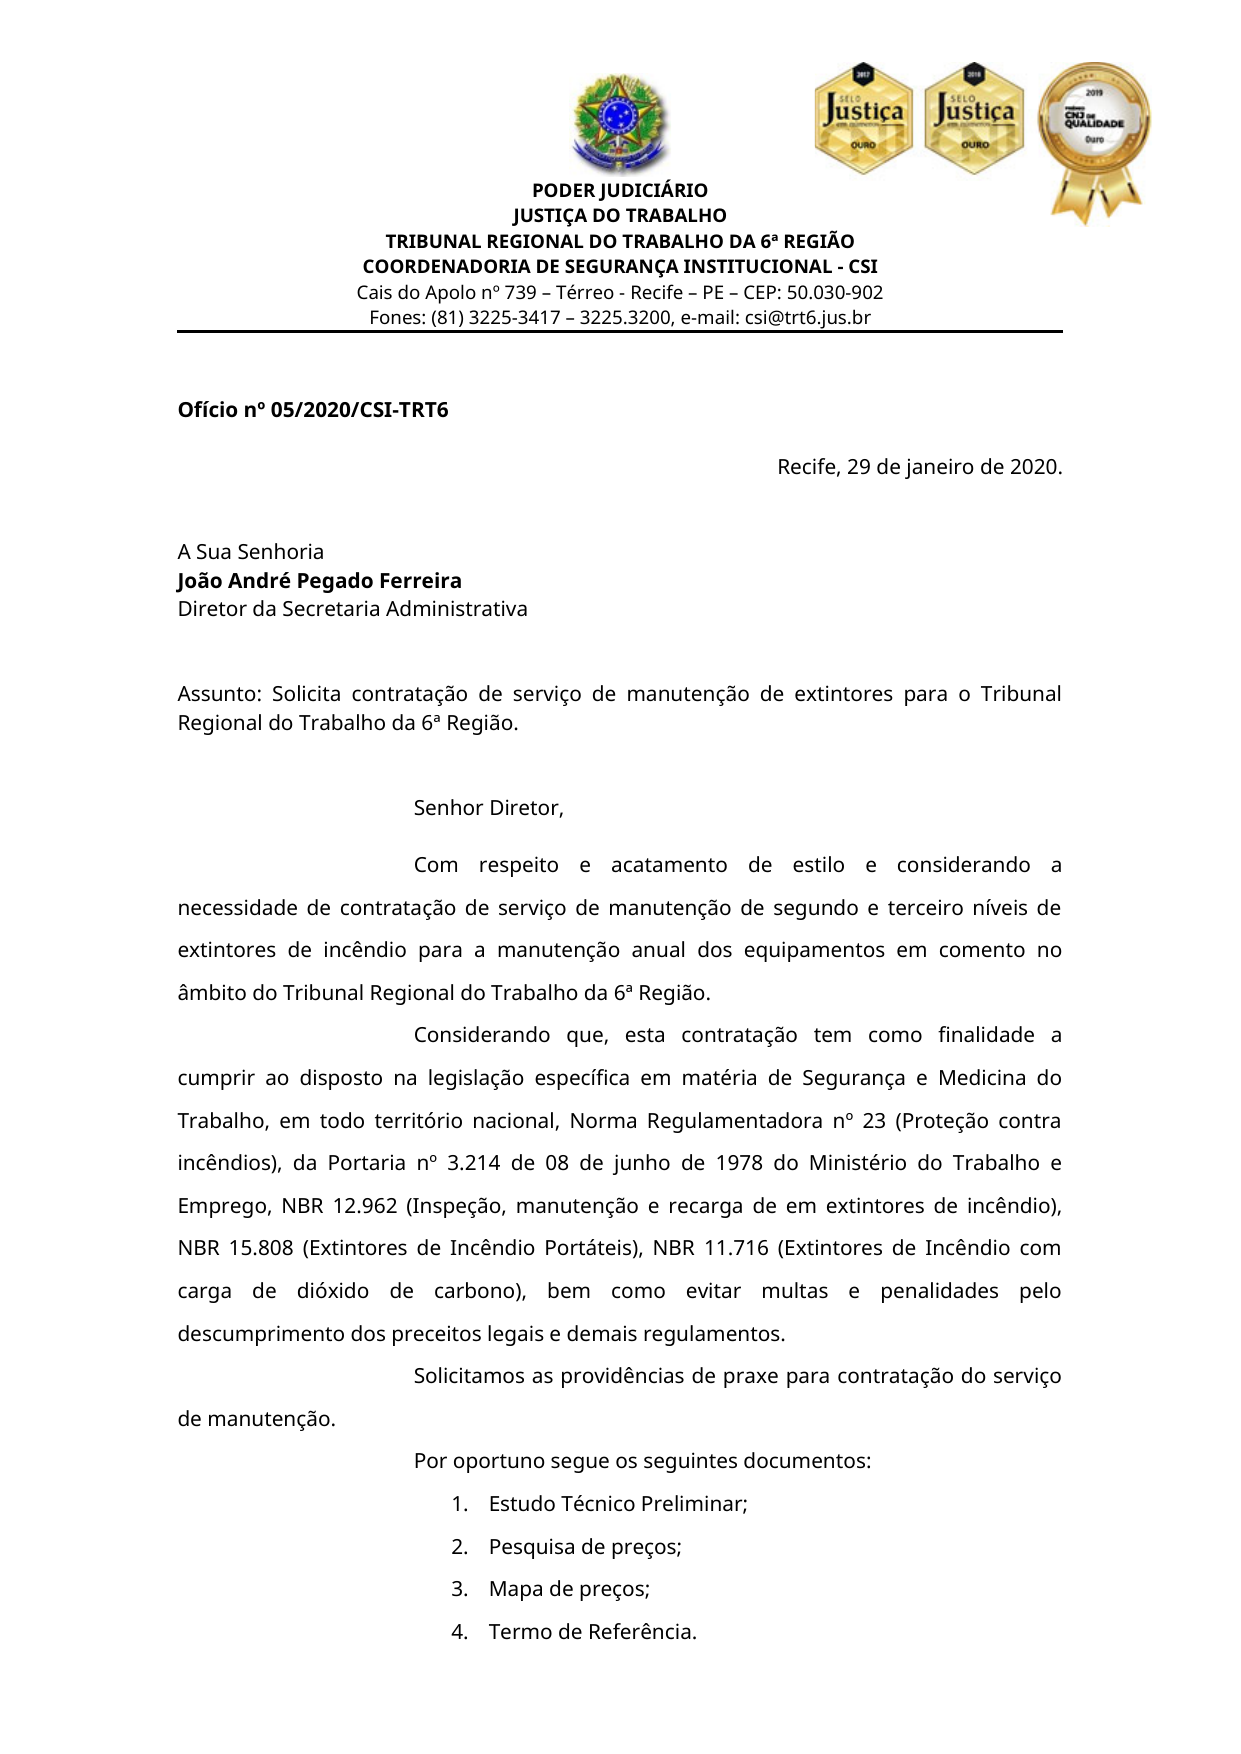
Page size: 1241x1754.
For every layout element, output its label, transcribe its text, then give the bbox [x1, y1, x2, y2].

list Termo de Referência. [451, 1617, 1063, 1645]
text Por oportuno segue os seguintes documentos: [177, 1447, 1063, 1475]
text Considerando que, esta contratação tem como finalidade a cumprir ao disposto na legislação específica em matéria de Segurança e Medicina do Trabalho, em todo território nacional, Norma Regulamentadora nº 23 (Proteção contra incêndios), da Portaria nº 3.214 de 08 de junho de 1978 do Ministério do Trabalho e Emprego, NBR 12.962 (Inspeção, manutenção e recarga de em extintores de incêndio), NBR 15.808 (Extintores de Incêndio Portáteis), NBR 11.716 (Extintores de Incêndio com carga de dióxido de carbono), bem como evitar multas e penalidades pelo descumprimento dos preceitos legais e demais regulamentos. [177, 1021, 1063, 1347]
text João André Pegado Ferreira [177, 566, 1063, 594]
text A Sua Senhoria [177, 537, 1063, 566]
list Estudo Técnico Preliminar; [451, 1489, 1063, 1518]
list Pesquisa de preços; [451, 1532, 1063, 1560]
text Com respeito e acatamento de estilo e considerando a necessidade de contratação de serviço de manutenção de segundo e terceiro níveis de extintores de incêndio para a manutenção anual dos equipamentos em comento no âmbito do Tribunal Regional do Trabalho da 6ª Região. [177, 850, 1063, 1006]
text Diretor da Secretaria Administrativa [177, 594, 1063, 623]
text Assunto: Solicita contratação de serviço de manutenção de extintores para o Tribunal Regional do Trabalho da 6ª Região. [177, 679, 1063, 736]
list Mapa de preços; [451, 1574, 1063, 1603]
text Ofício nº 05/2020/CSI-TRT6 [177, 395, 1063, 423]
text Solicitamos as providências de praxe para contratação do serviço de manutenção. [177, 1361, 1063, 1432]
text Senhor Diretor, [177, 793, 1063, 822]
text Recife, 29 de janeiro de 2020. [177, 452, 1063, 480]
